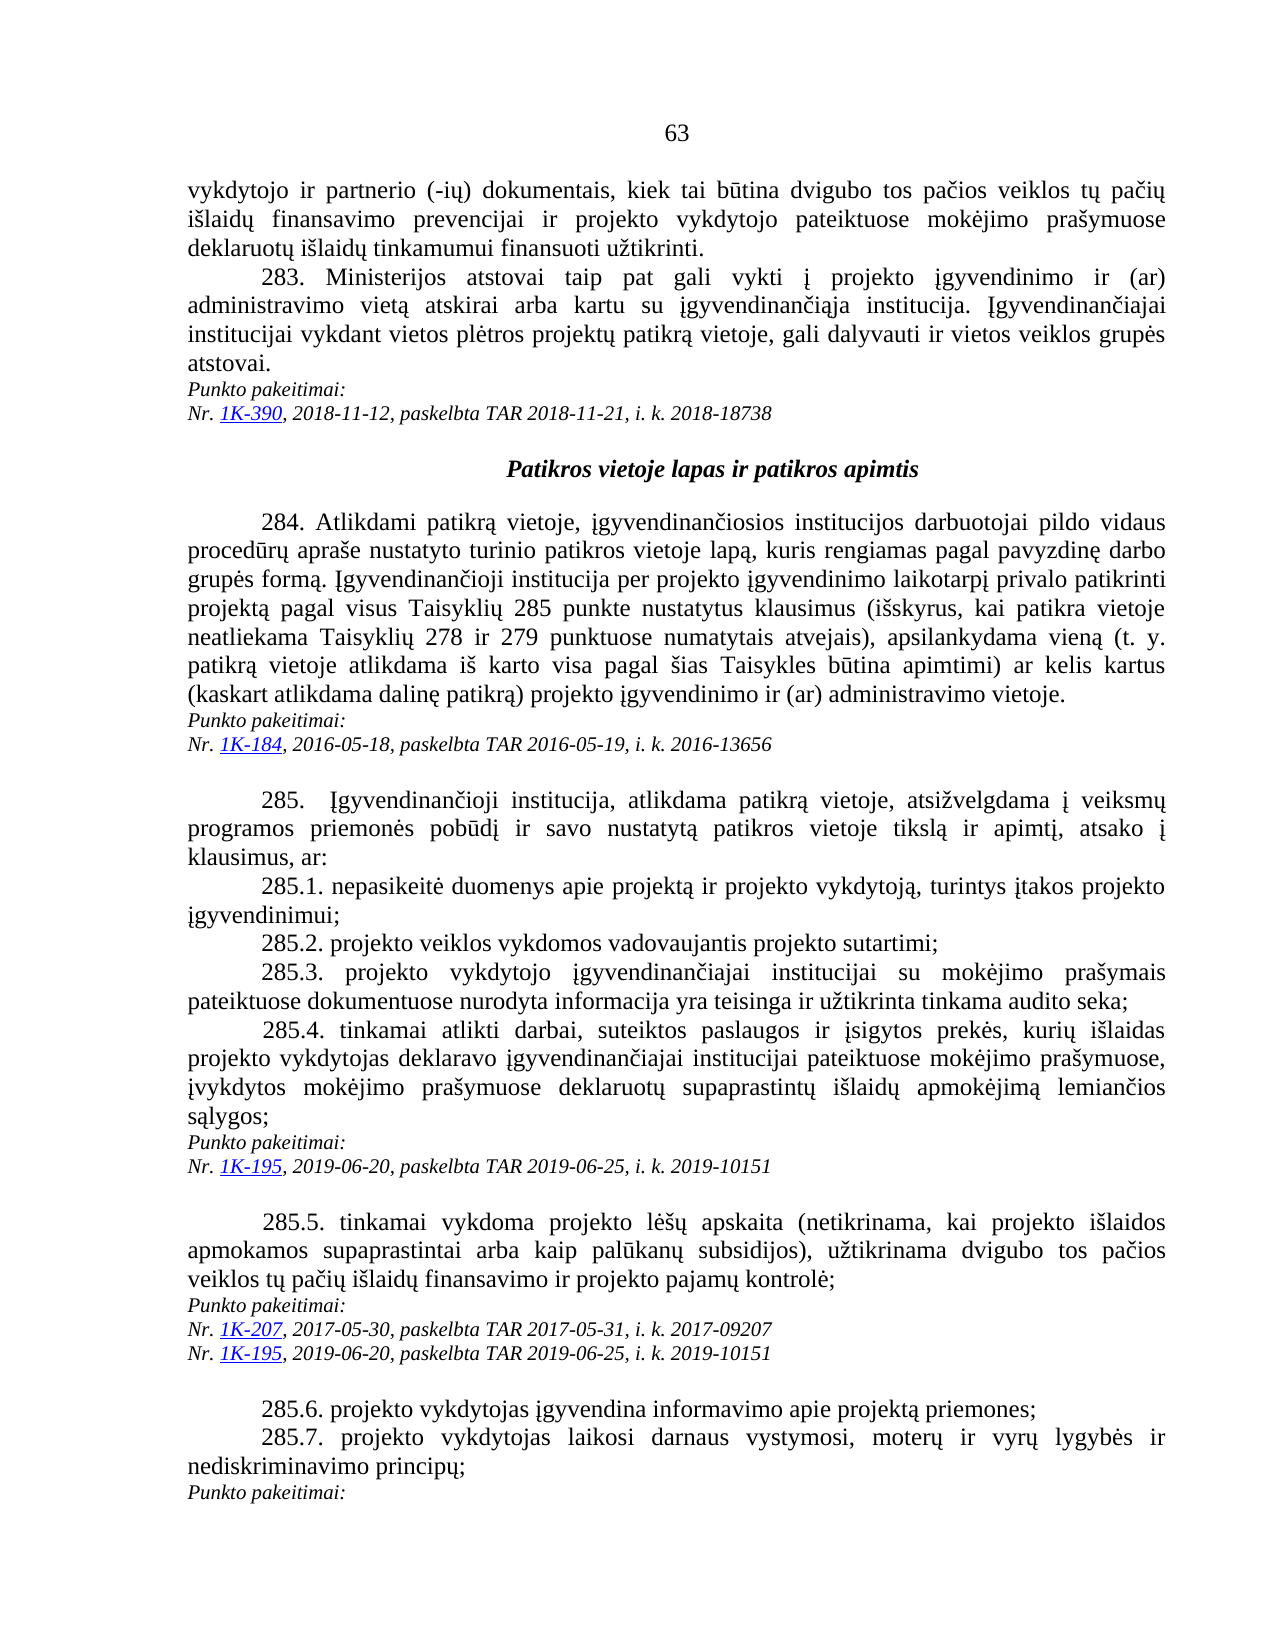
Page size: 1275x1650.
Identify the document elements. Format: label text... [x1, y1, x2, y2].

text 285.1. nepasikeitė duomenys apie projektą ir projekto vykdytoją, turintys įtakos projekto įgyvendinimui; [187, 871, 1167, 928]
text Punkto pakeitimai: [187, 1130, 1167, 1154]
text Punkto pakeitimai: [187, 1480, 1167, 1504]
text Patikros vietoje lapas ir patikros apimtis [261, 454, 1167, 482]
text 285. Įgyvendinančioji institucija, atlikdama patikrą vietoje, atsižvelgdama į veiksmų programos priemonės pobūdį ir savo nustatytą patikros vietoje tikslą ir apimtį, atsako į klausimus, ar: [187, 785, 1167, 871]
text 284. Atlikdami patikrą vietoje, įgyvendinančiosios institucijos darbuotojai pildo vidaus procedūrų apraše nustatyto turinio patikros vietoje lapą, kuris rengiamas pagal pavyzdinę darbo grupės formą. Įgyvendinančioji institucija per projekto įgyvendinimo laikotarpį privalo patikrinti projektą pagal visus Taisyklių 285 punkte nustatytus klausimus (išskyrus, kai patikra vietoje neatliekama Taisyklių 278 ir 279 punktuose numatytais atvejais), apsilankydama vieną (t. y. patikrą vietoje atlikdama iš karto visa pagal šias Taisykles būtina apimtimi) ar kelis kartus (kaskart atlikdama dalinę patikrą) projekto įgyvendinimo ir (ar) administravimo vietoje. [187, 507, 1167, 708]
text Nr. 1K-390, 2018-11-12, paskelbta TAR 2018-11-21, i. k. 2018-18738 [187, 401, 1167, 425]
text Nr. 1K-207, 2017-05-30, paskelbta TAR 2017-05-31, i. k. 2017-09207 [187, 1317, 1167, 1341]
text 285.6. projekto vykdytojas įgyvendina informavimo apie projektą priemones; [187, 1394, 1167, 1422]
text 285.3. projekto vykdytojo įgyvendinančiajai institucijai su mokėjimo prašymais pateiktuose dokumentuose nurodyta informacija yra teisinga ir užtikrinta tinkama audito seka; [187, 957, 1167, 1015]
text Nr. 1K-195, 2019-06-20, paskelbta TAR 2019-06-25, i. k. 2019-10151 [187, 1341, 1167, 1365]
text Nr. 1K-195, 2019-06-20, paskelbta TAR 2019-06-25, i. k. 2019-10151 [187, 1154, 1167, 1178]
text Punkto pakeitimai: [187, 708, 1167, 732]
text 285.7. projekto vykdytojas laikosi darnaus vystymosi, moterų ir vyrų lygybės ir nediskriminavimo principų; [187, 1422, 1167, 1480]
text vykdytojo ir partnerio (-ių) dokumentais, kiek tai būtina dvigubo tos pačios veiklos tų pačių išlaidų finansavimo prevencijai ir projekto vykdytojo pateiktuose mokėjimo prašymuose deklaruotų išlaidų tinkamumui finansuoti užtikrinti. [187, 176, 1167, 262]
text 283. Ministerijos atstovai taip pat gali vykti į projekto įgyvendinimo ir (ar) administravimo vietą atskirai arba kartu su įgyvendinančiąja institucija. Įgyvendinančiajai institucijai vykdant vietos plėtros projektų patikrą vietoje, gali dalyvauti ir vietos veiklos grupės atstovai. [187, 262, 1167, 377]
text 285.2. projekto veiklos vykdomos vadovaujantis projekto sutartimi; [187, 928, 1167, 957]
text Nr. 1K-184, 2016-05-18, paskelbta TAR 2016-05-19, i. k. 2016-13656 [187, 732, 1167, 756]
text 285.4. tinkamai atlikti darbai, suteiktos paslaugos ir įsigytos prekės, kurių išlaidas projekto vykdytojas deklaravo įgyvendinančiajai institucijai pateiktuose mokėjimo prašymuose, įvykdytos mokėjimo prašymuose deklaruotų supaprastintų išlaidų apmokėjimą lemiančios sąlygos; [187, 1015, 1167, 1130]
text 285.5. tinkamai vykdoma projekto lėšų apskaita (netikrinama, kai projekto išlaidos apmokamos supaprastintai arba kaip palūkanų subsidijos), užtikrinama dvigubo tos pačios veiklos tų pačių išlaidų finansavimo ir projekto pajamų kontrolė; [187, 1207, 1167, 1293]
text Punkto pakeitimai: [187, 377, 1167, 401]
text Punkto pakeitimai: [187, 1293, 1167, 1317]
